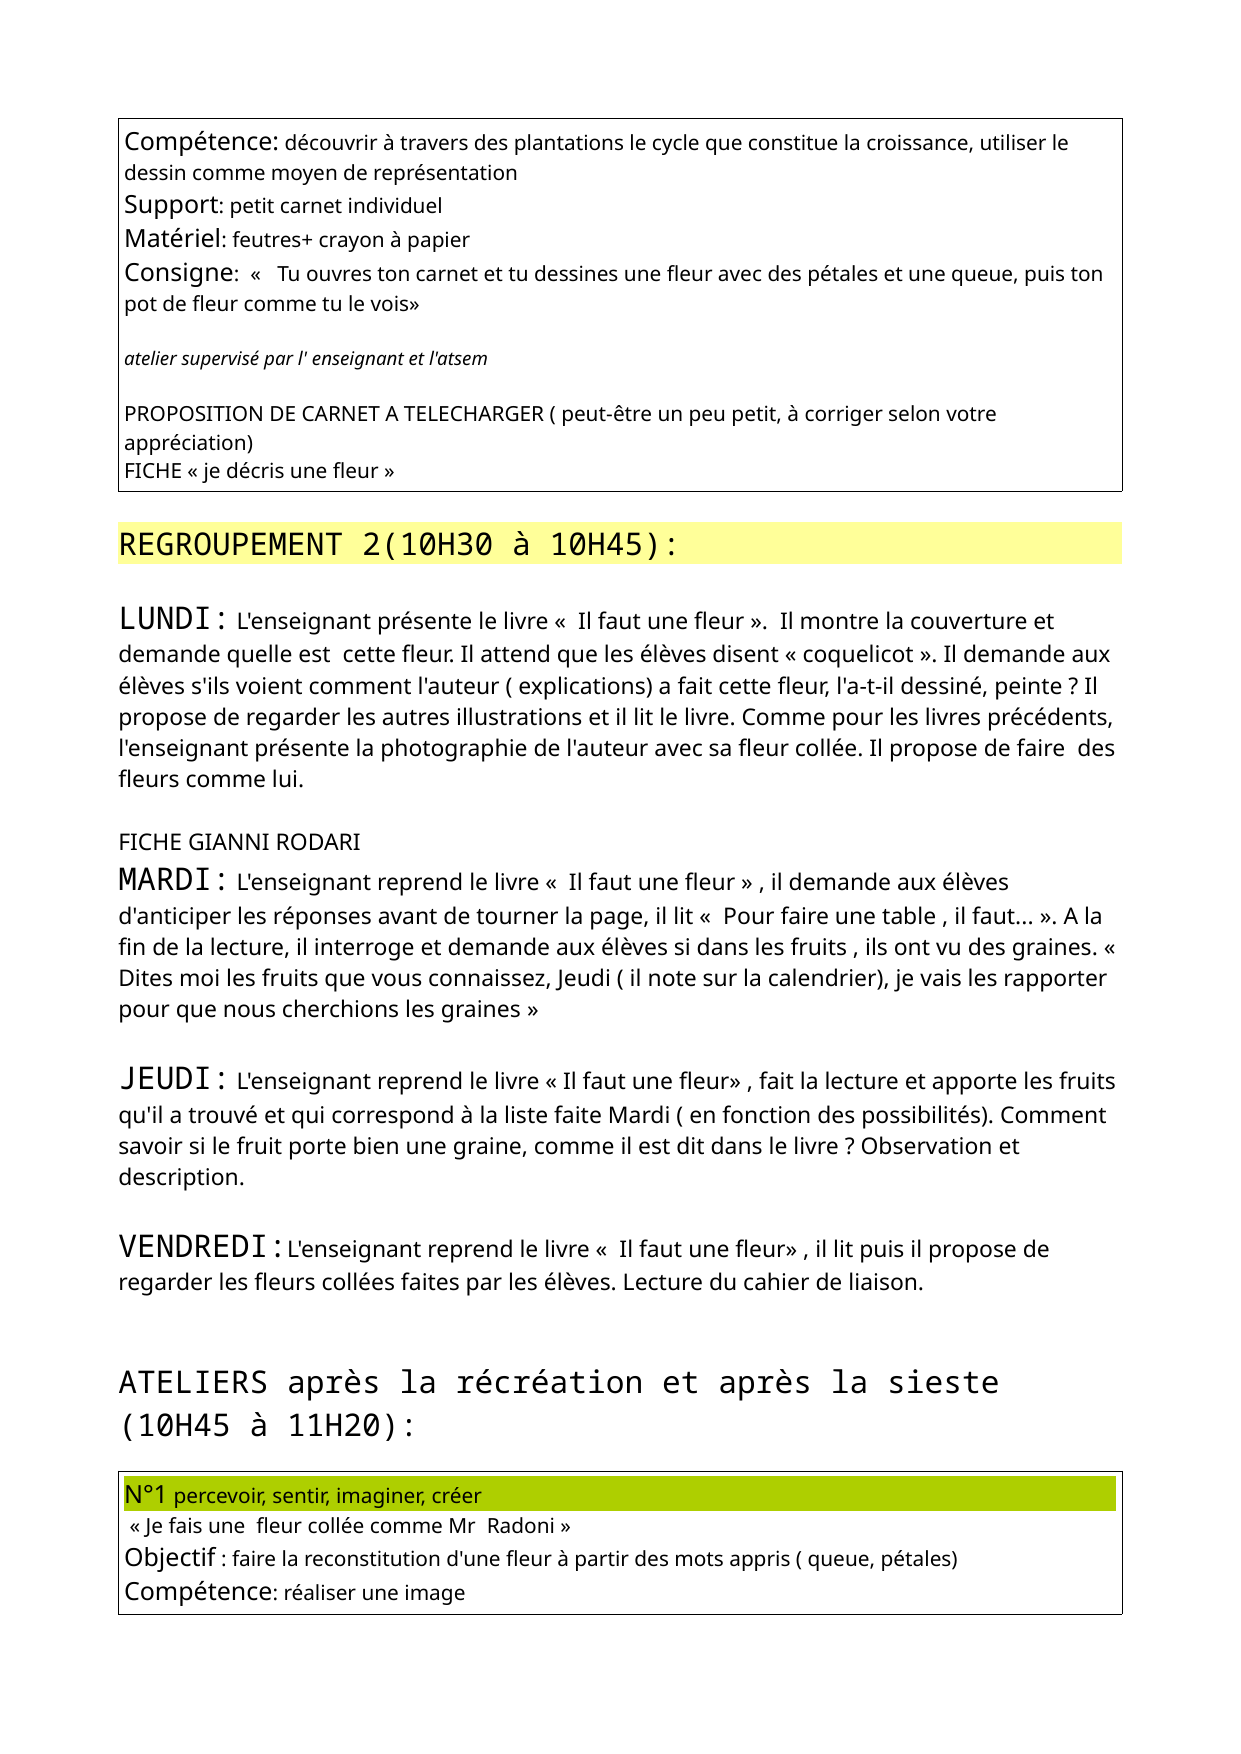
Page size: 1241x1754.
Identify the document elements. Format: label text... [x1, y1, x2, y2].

text JEUDI: L'enseignant reprend le livre « Il faut une fleur» , fait la lecture et apporte les fruits qu'il a trouvé et qui correspond à la liste faite Mardi ( en fonction des possibilités). Comment savoir si le fruit porte bien une graine, comme il est dit dans le livre ? Observation et description. [118, 1056, 1122, 1192]
text LUNDI: L'enseignant présente le livre « Il faut une fleur ». Il montre la couverture et demande quelle est cette fleur. Il attend que les élèves disent « coquelicot ». Il demande aux élèves s'ils voient comment l'auteur ( explications) a fait cette fleur, l'a-t-il dessiné, peinte ? Il propose de regarder les autres illustrations et il lit le livre. Comme pour les livres précédents, l'enseignant présente la photographie de l'auteur avec sa fleur collée. Il propose de faire des fleurs comme lui. [118, 596, 1122, 794]
table_header Compétence: découvrir à travers des plantations le cycle que constitue la croissance, utiliser le dessin comme moyen de représentation Support: petit carnet individuel Matériel: feutres+ crayon à papier Consigne: « Tu ouvres ton carnet et tu dessines une fleur avec des pétales et une queue, puis ton pot de fleur comme tu le vois» atelier supervisé par l' enseignant et l'atsem PROPOSITION DE CARNET A TELECHARGER ( peut-être un peu petit, à corriger selon votre appréciation) FICHE « je décris une fleur » [119, 119, 1122, 491]
text MARDI: L'enseignant reprend le livre « Il faut une fleur » , il demande aux élèves d'anticiper les réponses avant de tourner la page, il lit « Pour faire une table , il faut... ». A la fin de la lecture, il interroge et demande aux élèves si dans les fruits , ils ont vu des graines. « Dites moi les fruits que vous connaissez, Jeudi ( il note sur la calendrier), je vais les rapporter pour que nous cherchions les graines » [118, 857, 1122, 1025]
table_header N°1 percevoir, sentir, imaginer, créer « Je fais une fleur collée comme Mr Radoni » Objectif : faire la reconstitution d'une fleur à partir des mots appris ( queue, pétales) Compétence: réaliser une image [119, 1472, 1122, 1614]
text REGROUPEMENT 2(10H30 à 10H45): [118, 522, 1122, 564]
text FICHE GIANNI RODARI [118, 826, 1122, 857]
text VENDREDI:L'enseignant reprend le livre « Il faut une fleur» , il lit puis il propose de regarder les fleurs collées faites par les élèves. Lecture du cahier de liaison. [118, 1223, 1122, 1297]
text ATELIERS après la récréation et après la sieste (10H45 à 11H20): [118, 1360, 1122, 1445]
